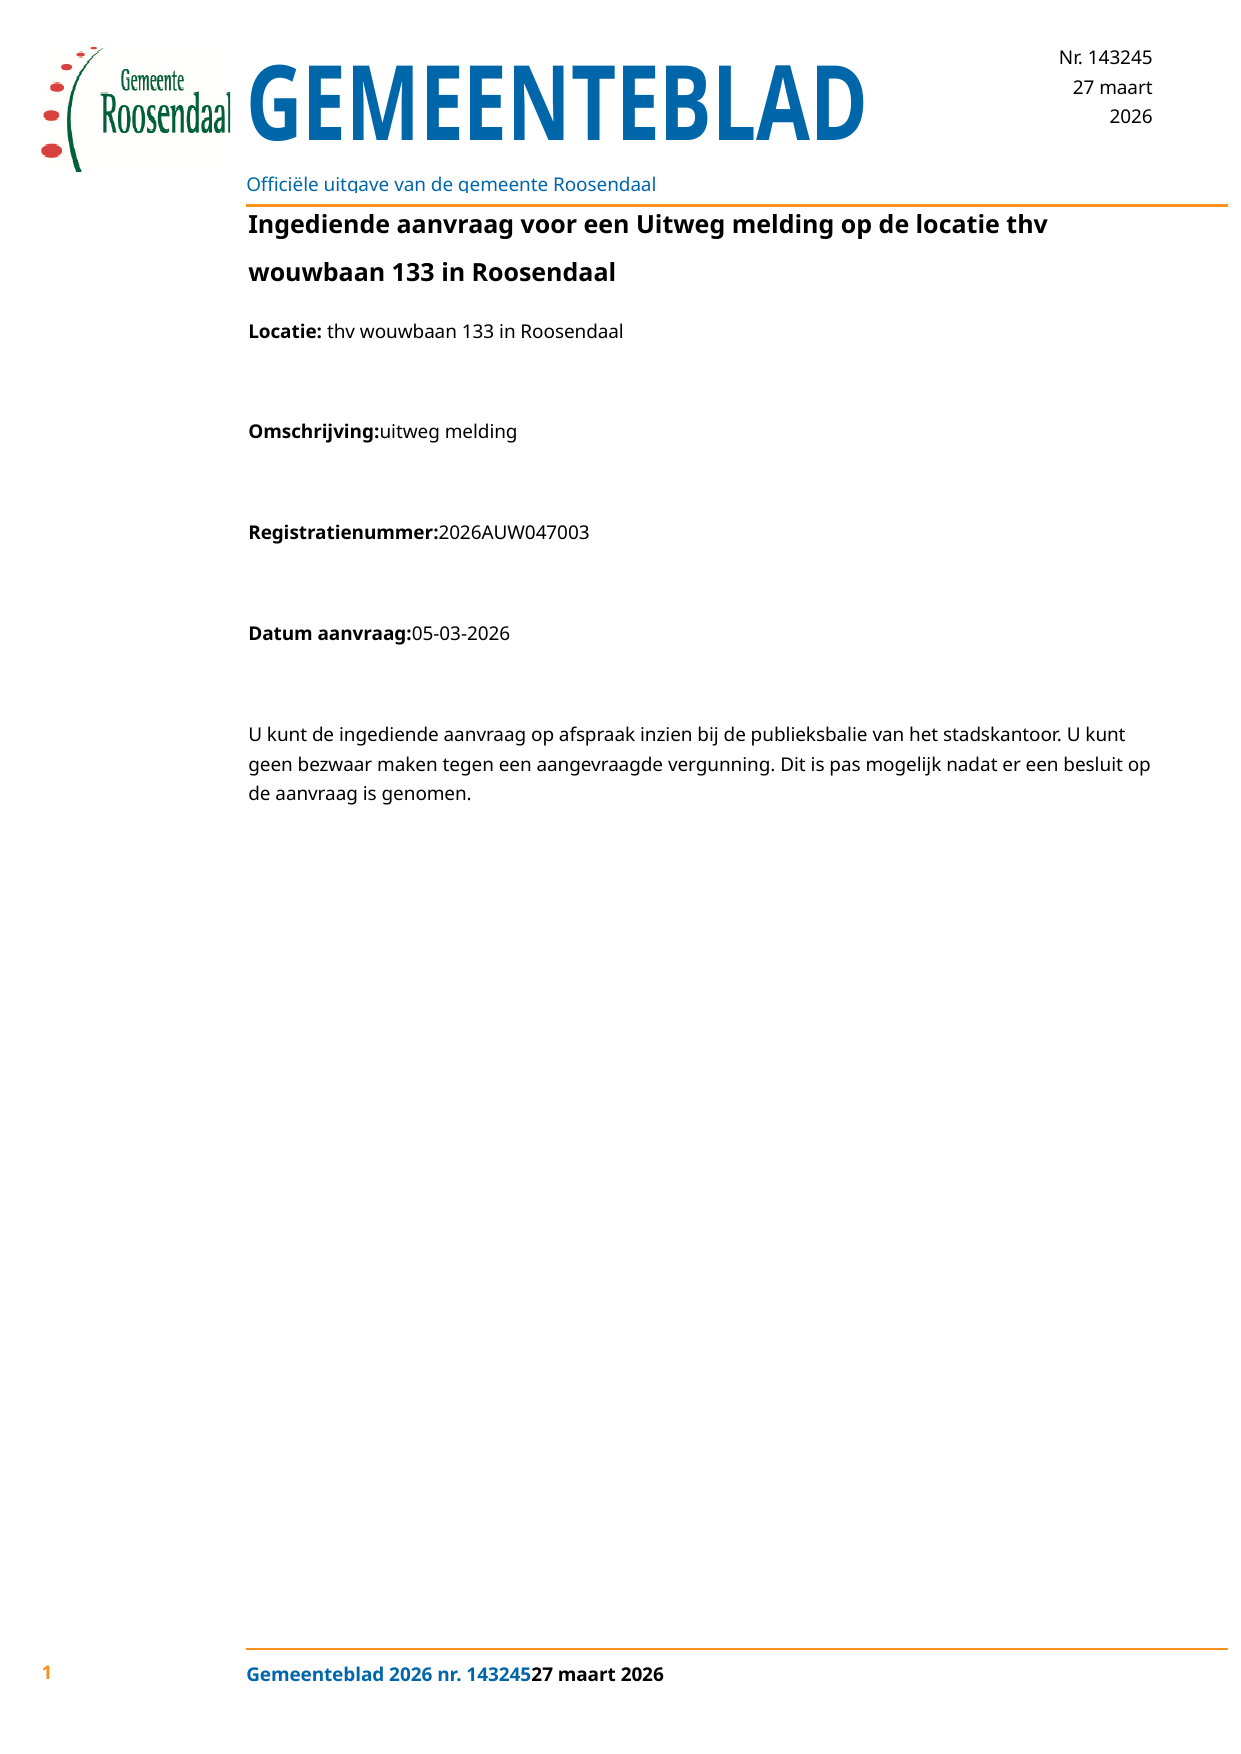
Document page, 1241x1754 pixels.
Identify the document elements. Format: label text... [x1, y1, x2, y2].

text Omschrijving:uitweg melding [248, 419, 1152, 444]
picture [41, 47, 231, 172]
text Registratienummer:2026AUW047003 [248, 519, 1152, 545]
text Ingediende aanvraag voor een Uitweg melding op de locatie thv wouwbaan 133 in Roosendaal [248, 207, 1152, 288]
text Datum aanvraag:05-03-2026 [248, 620, 1152, 646]
text Locatie: thv wouwbaan 133 in Roosendaal [248, 318, 1152, 344]
text U kunt de ingediende aanvraag op afspraak inzien bij de publieksbalie van het stadskantoor. U kunt geen bezwaar maken tegen een aangevraagde vergunning. Dit is pas mogelijk nadat er een besluit op de aanvraag is genomen. [248, 721, 1152, 806]
